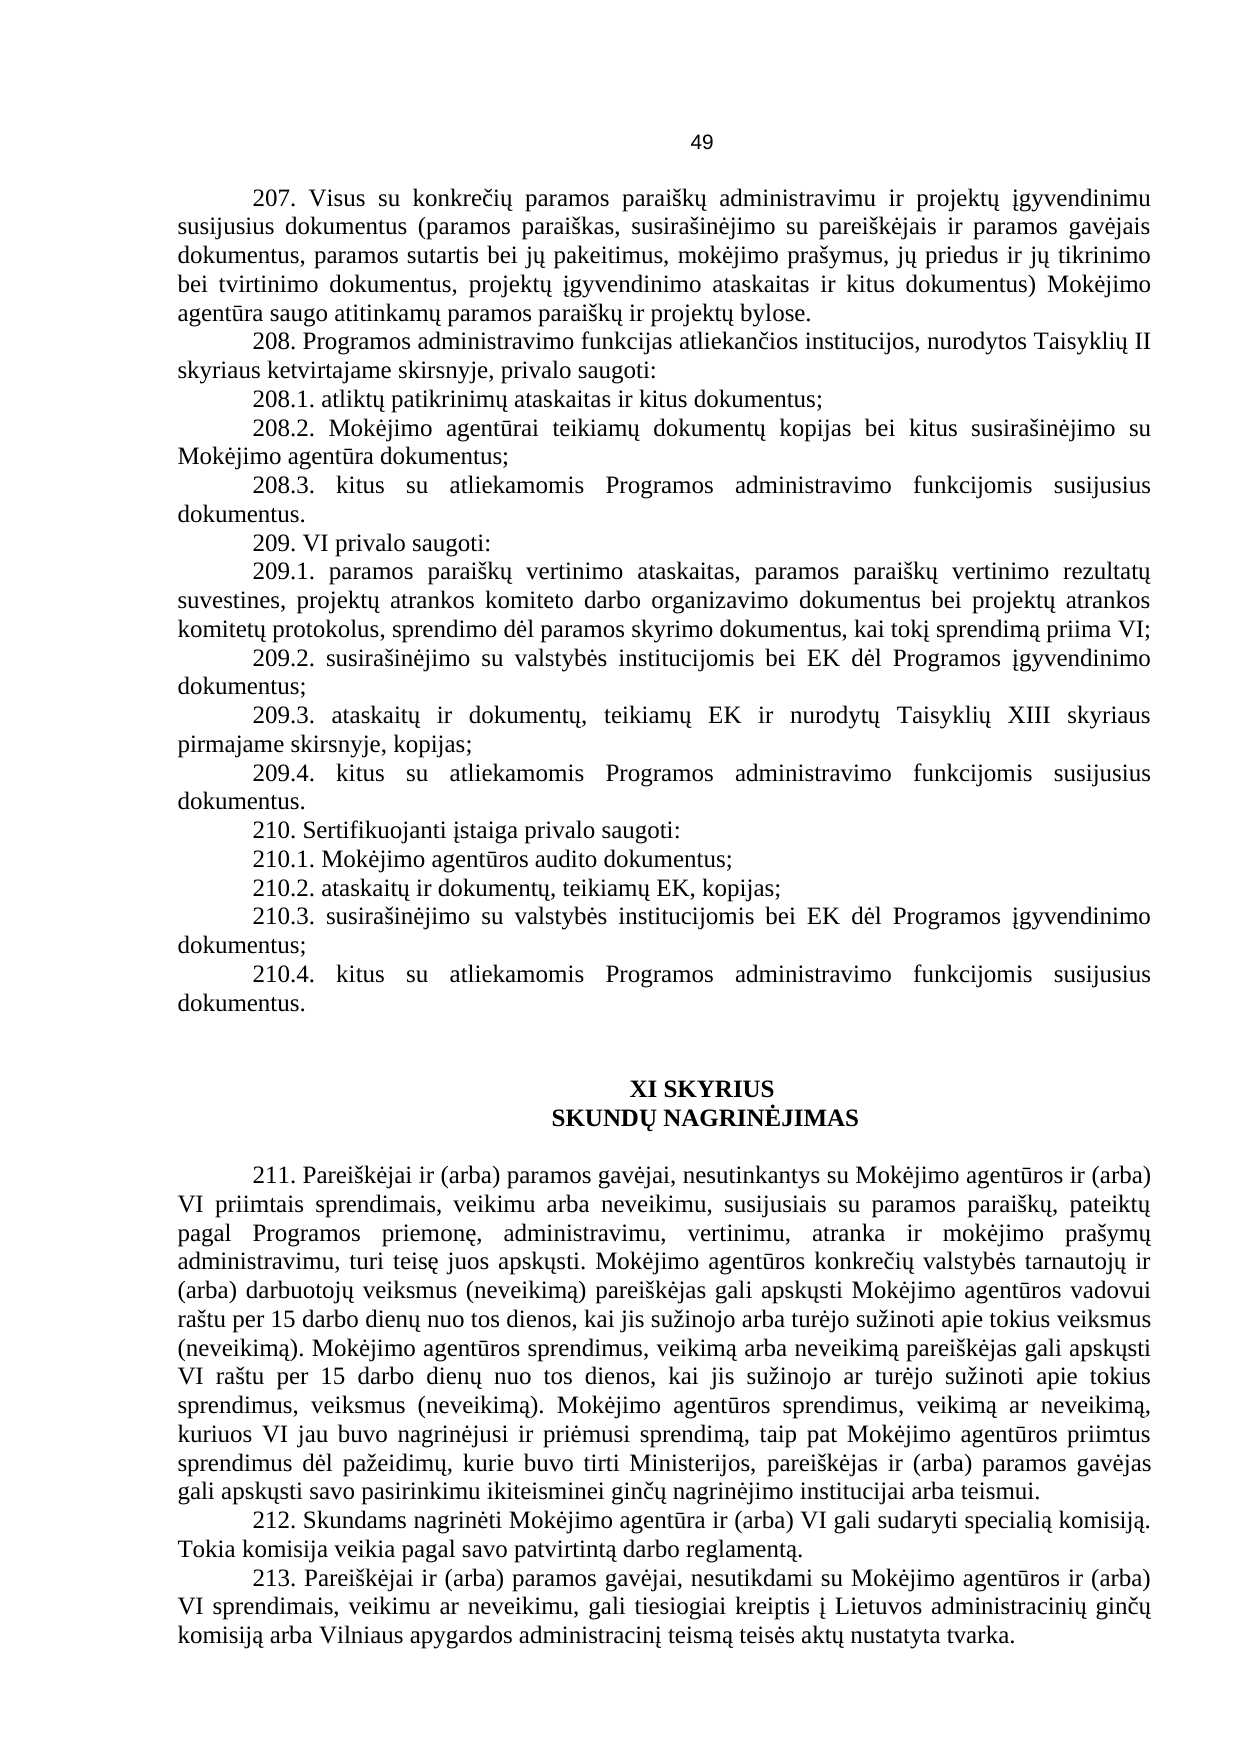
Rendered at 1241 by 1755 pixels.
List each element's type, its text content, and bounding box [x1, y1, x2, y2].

text 210.4. kitus su atliekamomis Programos administravimo funkcijomis susijusius dokumentus. [177, 959, 1152, 1016]
text 208. Programos administravimo funkcijas atliekančios institucijos, nurodytos Taisyklių II skyriaus ketvirtajame skirsnyje, privalo saugoti: [177, 326, 1152, 384]
text 209.1. paramos paraiškų vertinimo ataskaitas, paramos paraiškų vertinimo rezultatų suvestines, projektų atrankos komiteto darbo organizavimo dokumentus bei projektų atrankos komitetų protokolus, sprendimo dėl paramos skyrimo dokumentus, kai tokį sprendimą priima VI; [177, 556, 1152, 643]
text 212. Skundams nagrinėti Mokėjimo agentūra ir (arba) VI gali sudaryti specialią komisiją. Tokia komisija veikia pagal savo patvirtintą darbo reglamentą. [177, 1505, 1152, 1563]
text SKUNDŲ NAGRINĖJIMAS [177, 1103, 1152, 1131]
text 208.3. kitus su atliekamomis Programos administravimo funkcijomis susijusius dokumentus. [177, 470, 1152, 528]
text 211. Pareiškėjai ir (arba) paramos gavėjai, nesutinkantys su Mokėjimo agentūros ir (arba) VI priimtais sprendimais, veikimu arba neveikimu, susijusiais su paramos paraiškų, pateiktų pagal Programos priemonę, administravimu, vertinimu, atranka ir mokėjimo prašymų administravimu, turi teisę juos apskųsti. Mokėjimo agentūros konkrečių valstybės tarnautojų ir (arba) darbuotojų veiksmus (neveikimą) pareiškėjas gali apskųsti Mokėjimo agentūros vadovui raštu per 15 darbo dienų nuo tos dienos, kai jis sužinojo arba turėjo sužinoti apie tokius veiksmus (neveikimą). Mokėjimo agentūros sprendimus, veikimą arba neveikimą pareiškėjas gali apskųsti VI raštu per 15 darbo dienų nuo tos dienos, kai jis sužinojo ar turėjo sužinoti apie tokius sprendimus, veiksmus (neveikimą). Mokėjimo agentūros sprendimus, veikimą ar neveikimą, kuriuos VI jau buvo nagrinėjusi ir priėmusi sprendimą, taip pat Mokėjimo agentūros priimtus sprendimus dėl pažeidimų, kurie buvo tirti Ministerijos, pareiškėjas ir (arba) paramos gavėjas gali apskųsti savo pasirinkimu ikiteisminei ginčų nagrinėjimo institucijai arba teismui. [177, 1160, 1152, 1505]
text 213. Pareiškėjai ir (arba) paramos gavėjai, nesutikdami su Mokėjimo agentūros ir (arba) VI sprendimais, veikimu ar neveikimu, gali tiesiogiai kreiptis į Lietuvos administracinių ginčų komisiją arba Vilniaus apygardos administracinį teismą teisės aktų nustatyta tvarka. [177, 1563, 1152, 1649]
text 210. Sertifikuojanti įstaiga privalo saugoti: [177, 815, 1152, 844]
text 209.3. ataskaitų ir dokumentų, teikiamų EK ir nurodytų Taisyklių XIII skyriaus pirmajame skirsnyje, kopijas; [177, 700, 1152, 758]
text 207. Visus su konkrečių paramos paraiškų administravimu ir projektų įgyvendinimu susijusius dokumentus (paramos paraiškas, susirašinėjimo su pareiškėjais ir paramos gavėjais dokumentus, paramos sutartis bei jų pakeitimus, mokėjimo prašymus, jų priedus ir jų tikrinimo bei tvirtinimo dokumentus, projektų įgyvendinimo ataskaitas ir kitus dokumentus) Mokėjimo agentūra saugo atitinkamų paramos paraiškų ir projektų bylose. [177, 183, 1152, 326]
text 208.2. Mokėjimo agentūrai teikiamų dokumentų kopijas bei kitus susirašinėjimo su Mokėjimo agentūra dokumentus; [177, 413, 1152, 470]
text 210.2. ataskaitų ir dokumentų, teikiamų EK, kopijas; [177, 873, 1152, 901]
text XI SKYRIUS [177, 1074, 1152, 1103]
text 209.4. kitus su atliekamomis Programos administravimo funkcijomis susijusius dokumentus. [177, 758, 1152, 815]
text 210.1. Mokėjimo agentūros audito dokumentus; [177, 844, 1152, 873]
text 209. VI privalo saugoti: [177, 528, 1152, 556]
text 208.1. atliktų patikrinimų ataskaitas ir kitus dokumentus; [177, 384, 1152, 413]
text 209.2. susirašinėjimo su valstybės institucijomis bei EK dėl Programos įgyvendinimo dokumentus; [177, 643, 1152, 700]
text 210.3. susirašinėjimo su valstybės institucijomis bei EK dėl Programos įgyvendinimo dokumentus; [177, 901, 1152, 959]
